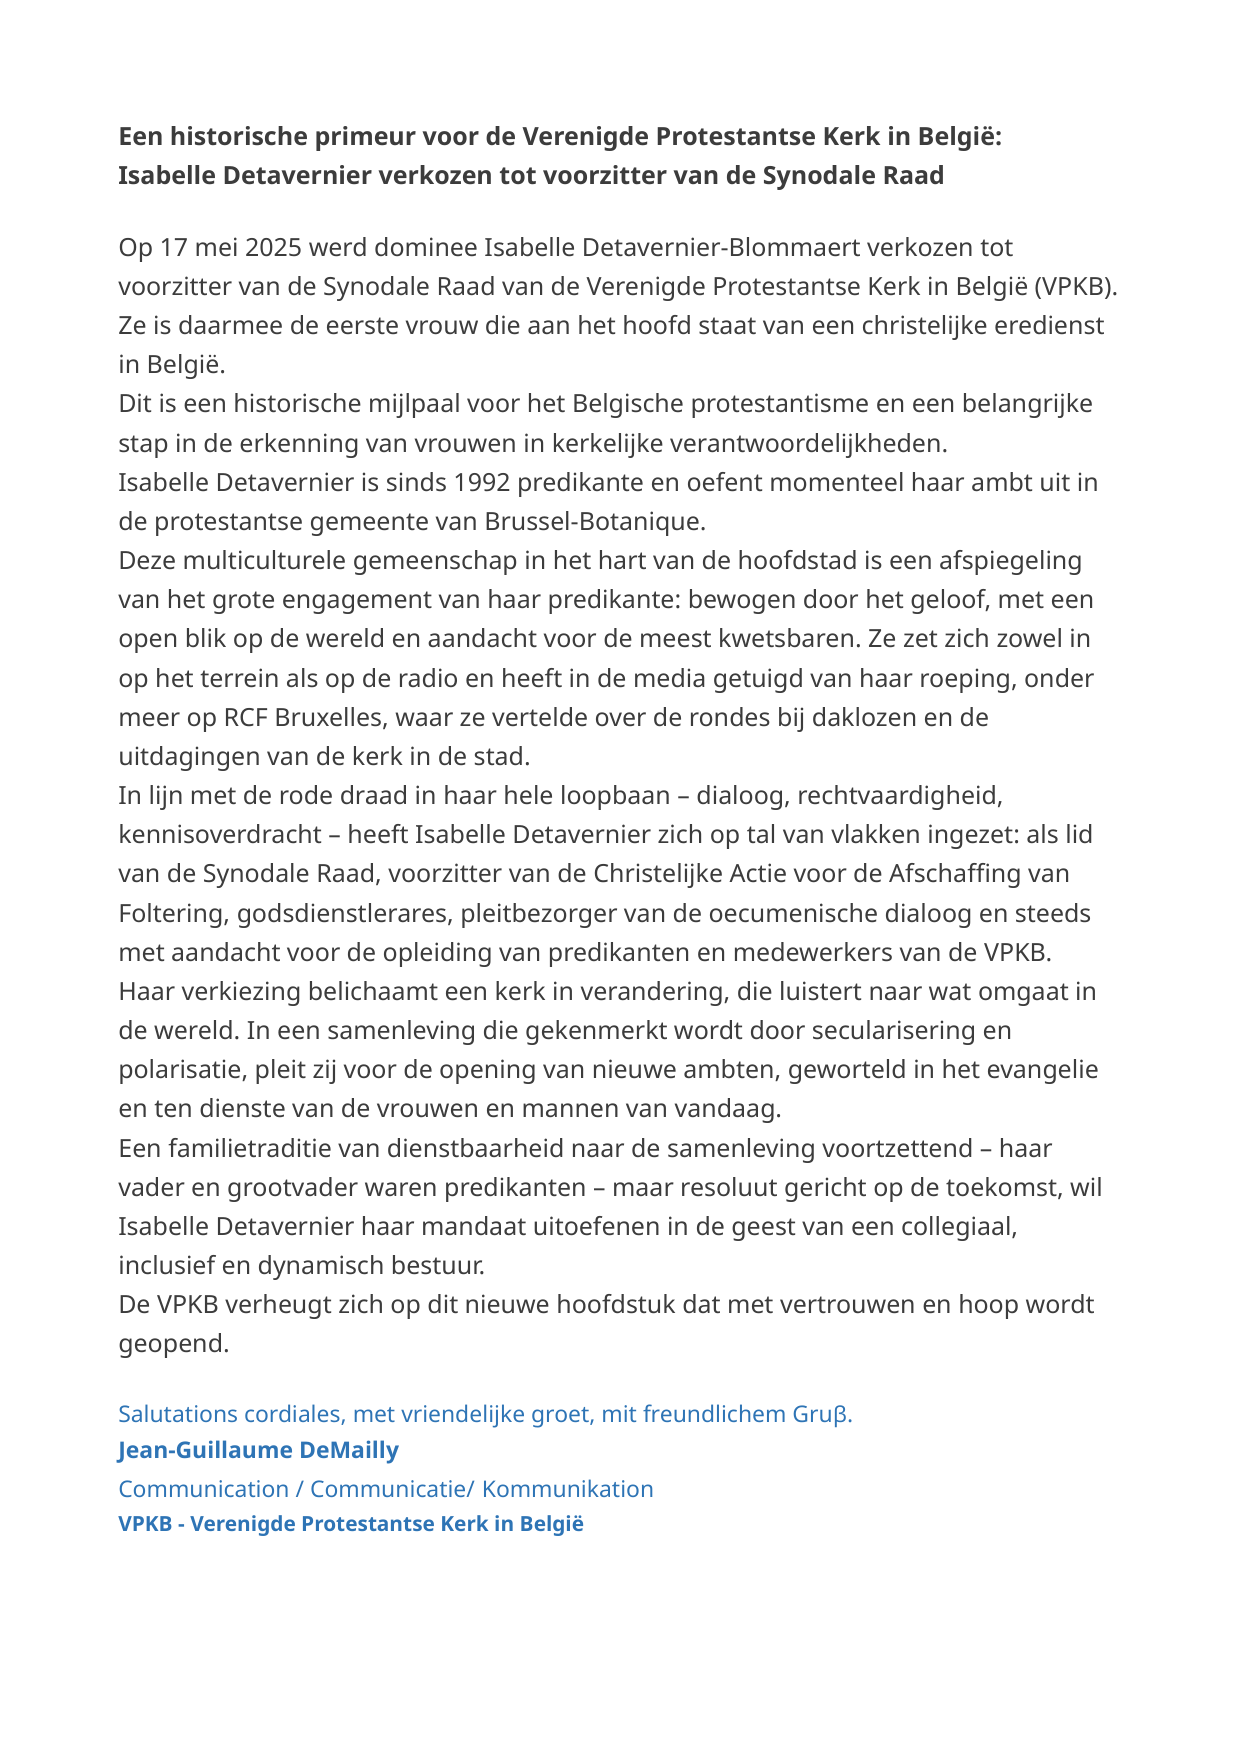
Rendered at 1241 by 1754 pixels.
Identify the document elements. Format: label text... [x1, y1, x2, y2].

text Ze is daarmee de eerste vrouw die aan het hoofd staat van een christelijke eredienst in België. [118, 308, 1122, 381]
text Op 17 mei 2025 werd dominee Isabelle Detavernier-Blommaert verkozen tot voorzitter van de Synodale Raad van de Verenigde Protestantse Kerk in België (VPKB). [118, 229, 1122, 303]
text De VPKB verheugt zich op dit nieuwe hoofdstuk dat met vertrouwen en hoop wordt geopend. [118, 1287, 1122, 1360]
text VPKB - Verenigde Protestantse Kerk in België [107, 1509, 1122, 1538]
text Een historische primeur voor de Verenigde Protestantse Kerk in België: [118, 118, 1122, 152]
text Salutations cordiales, met vriendelijke groet, mit freundlichem Gruβ. [118, 1398, 1122, 1429]
text Jean-Guillaume DeMailly [118, 1434, 1122, 1466]
text Isabelle Detavernier is sinds 1992 predikante en oefent momenteel haar ambt uit in de protestantse gemeente van Brussel-Botanique. [118, 464, 1122, 538]
text Dit is een historische mijlpaal voor het Belgische protestantisme en een belangrijke stap in de erkenning van vrouwen in kerkelijke verantwoordelijkheden. [118, 386, 1122, 459]
text In lijn met de rode draad in haar hele loopbaan – dialoog, rechtvaardigheid, kennisoverdracht – heeft Isabelle Detavernier zich op tal van vlakken ingezet: als lid van de Synodale Raad, voorzitter van de Christelijke Actie voor de Afschaffing van Foltering, godsdienstlerares, pleitbezorger van de oecumenische dialoog en steeds met aandacht voor de opleiding van predikanten en medewerkers van de VPKB. [118, 778, 1122, 968]
text Communication / Communicatie/ Kommunikation [118, 1470, 1122, 1504]
text Een familietraditie van dienstbaarheid naar de samenleving voortzettend – haar vader en grootvader waren predikanten – maar resoluut gericht op de toekomst, wil Isabelle Detavernier haar mandaat uitoefenen in de geest van een collegiaal, inclusief en dynamisch bestuur. [118, 1130, 1122, 1282]
text Deze multiculturele gemeenschap in het hart van de hoofdstad is een afspiegeling van het grote engagement van haar predikante: bewogen door het geloof, met een open blik op de wereld en aandacht voor de meest kwetsbaren. Ze zet zich zowel in op het terrein als op de radio en heeft in de media getuigd van haar roeping, onder meer op RCF Bruxelles, waar ze vertelde over de rondes bij daklozen en de uitdagingen van de kerk in de stad. [118, 543, 1122, 773]
text Isabelle Detavernier verkozen tot voorzitter van de Synodale Raad [118, 157, 1122, 191]
text Haar verkiezing belichaamt een kerk in verandering, die luistert naar wat omgaat in de wereld. In een samenleving die gekenmerkt wordt door secularisering en polarisatie, pleit zij voor de opening van nieuwe ambten, geworteld in het evangelie en ten dienste van de vrouwen en mannen van vandaag. [118, 974, 1122, 1125]
